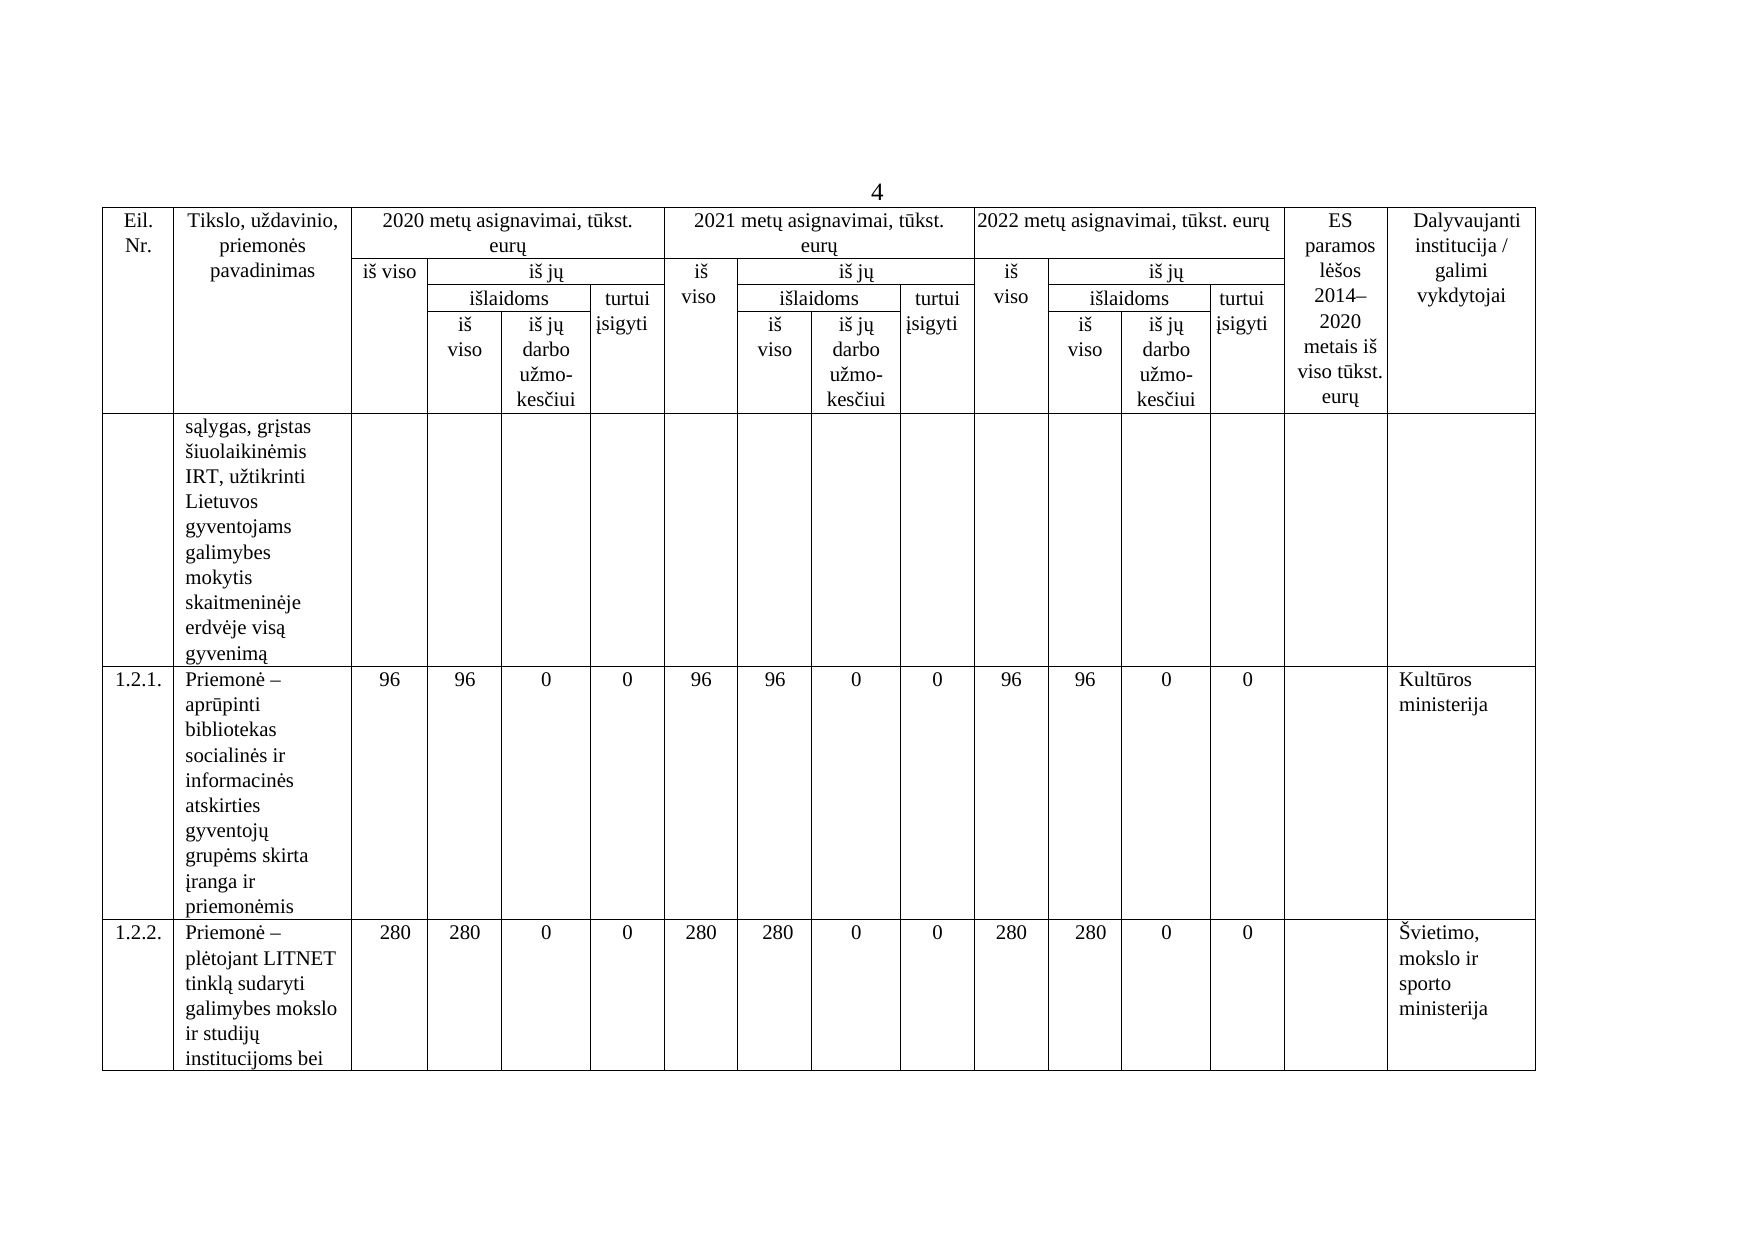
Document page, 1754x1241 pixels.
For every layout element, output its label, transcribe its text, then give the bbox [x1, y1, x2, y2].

table_cell 0 [812, 667, 900, 919]
table_cell [352, 414, 427, 666]
table_cell turtui įsigyti [1211, 285, 1284, 412]
table_cell 0 [502, 667, 590, 919]
table_header 2022 metų asignavimai, tūkst. eurų [975, 208, 1284, 258]
table_cell [1049, 414, 1121, 666]
table_cell [1211, 414, 1284, 666]
table_cell 96 [428, 667, 501, 919]
table_cell 1.2.1. [103, 667, 173, 919]
table_cell 0 [591, 667, 664, 919]
table_header ES paramos lėšos 2014–2020 metais iš viso tūkst. eurų [1285, 208, 1387, 412]
table_cell [591, 414, 664, 666]
table_cell iš jų [428, 259, 664, 284]
table_cell 280 [738, 920, 811, 1070]
table_header 2020 metų asignavimai, tūkst. eurų [352, 208, 664, 258]
table_cell 0 [1122, 667, 1210, 919]
table_cell 0 [502, 920, 590, 1070]
table_cell Priemonė – plėtojant LITNET tinklą sudaryti galimybes mokslo ir studijų institucijoms bei [174, 920, 351, 1070]
table_cell 280 [1049, 920, 1121, 1070]
table_cell iš jų [1049, 259, 1284, 284]
table_cell Priemonė – aprūpinti bibliotekas socialinės ir informacinės atskirties gyventojų grupėms skirta įranga ir priemonėmis [174, 667, 351, 919]
table_cell Kultūros ministerija [1388, 667, 1535, 919]
table_cell 96 [352, 667, 427, 919]
table_cell 96 [738, 667, 811, 919]
table_cell iš jų darbo užmo-kesčiui [812, 312, 900, 412]
table_cell iš viso [352, 259, 427, 412]
table_header Tikslo, uždavinio, priemonės pavadinimas [174, 208, 351, 412]
table_cell Švietimo, mokslo ir sporto ministerija [1388, 920, 1535, 1070]
table_cell turtui įsigyti [591, 285, 664, 412]
table_cell [502, 414, 590, 666]
table_cell iš viso [1049, 312, 1121, 412]
table_cell 280 [428, 920, 501, 1070]
table_cell išlaidoms [428, 285, 590, 311]
table_cell [1388, 414, 1535, 666]
table_cell 1.2.2. [103, 920, 173, 1070]
table_cell iš viso [428, 312, 501, 412]
table_cell 96 [665, 667, 737, 919]
table_cell 0 [1211, 667, 1284, 919]
table_cell iš viso [665, 259, 737, 412]
table_cell [975, 414, 1048, 666]
table_cell [1285, 920, 1387, 1070]
table_cell 0 [901, 920, 974, 1070]
table_cell [428, 414, 501, 666]
table_cell sąlygas, grįstas šiuolaikinėmis IRT, užtikrinti Lietuvos gyventojams galimybes mokytis skaitmeninėje erdvėje visą gyvenimą [174, 414, 351, 666]
table_cell iš jų darbo užmo-kesčiui [502, 312, 590, 412]
table_cell iš viso [738, 312, 811, 412]
table_header Eil. Nr. [103, 208, 173, 412]
table_cell [738, 414, 811, 666]
table_cell 280 [975, 920, 1048, 1070]
table_cell 0 [1211, 920, 1284, 1070]
table_cell 280 [665, 920, 737, 1070]
table_cell iš viso [975, 259, 1048, 412]
table_cell [1122, 414, 1210, 666]
table_cell 0 [591, 920, 664, 1070]
table_cell 0 [901, 667, 974, 919]
table_cell išlaidoms [738, 285, 900, 311]
table_cell [1285, 667, 1387, 919]
table_cell turtui įsigyti [901, 285, 974, 412]
table_cell 96 [1049, 667, 1121, 919]
table_cell [901, 414, 974, 666]
table_cell [665, 414, 737, 666]
table_cell išlaidoms [1049, 285, 1210, 311]
table_cell [103, 414, 173, 666]
table_cell [1285, 414, 1387, 666]
table_cell iš jų [738, 259, 974, 284]
table_cell 280 [352, 920, 427, 1070]
table_cell iš jų darbo užmo-kesčiui [1122, 312, 1210, 412]
table_cell 0 [1122, 920, 1210, 1070]
table_header 2021 metų asignavimai, tūkst. eurų [665, 208, 974, 258]
table_cell 0 [812, 920, 900, 1070]
table_cell [812, 414, 900, 666]
table_header Dalyvaujanti institucija / galimi vykdytojai [1388, 208, 1535, 412]
table_cell 96 [975, 667, 1048, 919]
